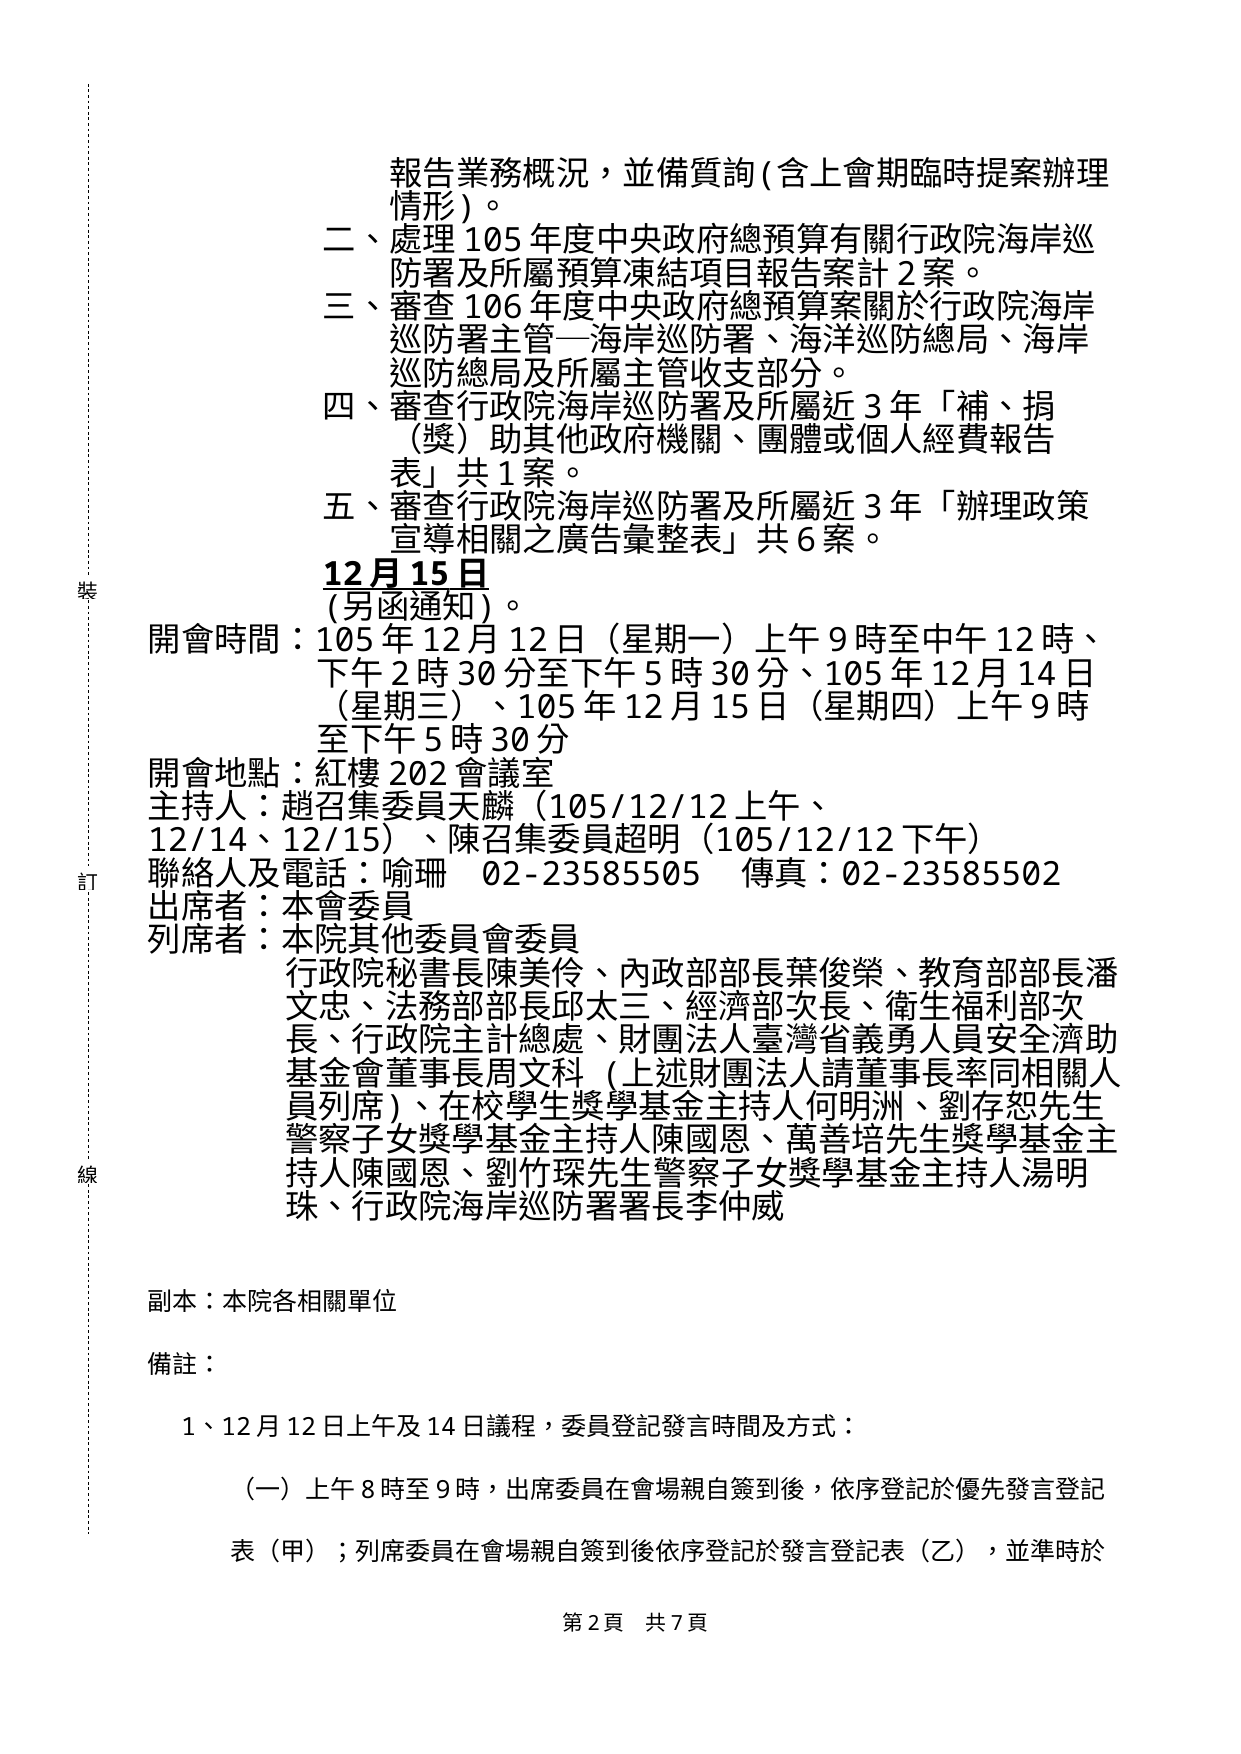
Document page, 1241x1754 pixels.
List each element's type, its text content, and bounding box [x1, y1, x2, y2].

text 12月15日 [394, 558, 1122, 592]
text (另函通知)。 [323, 592, 1122, 625]
text 主持人：趙召集委員天麟（105/12/12上午、12/14、12/15）、陳召集委員超明（105/12/12下午） [148, 792, 1122, 858]
text 四、審查行政院海岸巡防署及所屬近3年「補、捐（獎）助其他政府機關、團體或個人經費報告表」共1案。 [323, 392, 1122, 492]
text 二、處理105年度中央政府總預算有關行政院海岸巡防署及所屬預算凍結項目報告案計2案。 [323, 225, 1122, 292]
text 聯絡人及電話：喻珊 02-23585505 傳真：02-23585502 [148, 858, 1122, 892]
text 報告業務概況，並備質詢(含上會期臨時提案辦理情形)。 [323, 158, 1122, 225]
text 備註： [148, 1321, 1122, 1383]
text 開會地點：紅樓202會議室 [148, 758, 1122, 792]
text 開會時間：105年12月12日（星期一）上午9時至中午12時、下午2時30分至下午5時30分、105年12月14日（星期三）、105年12月15日（星期四）上午9時至下午5時30分 [148, 625, 1122, 758]
text 三、審查106年度中央政府總預算案關於行政院海岸巡防署主管─海岸巡防署、海洋巡防總局、海岸巡防總局及所屬主管收支部分。 [323, 292, 1122, 392]
list 12月12日上午及14日議程，委員登記發言時間及方式： （一）上午8時至9時，出席委員在會場親自簽到後，依序登記於優先發言登記表（甲）；列席委員在會場親自簽到後依序登記於發言登記表（乙），並準時於 [181, 1383, 1122, 1571]
text 副本：本院各相關單位 [148, 1258, 1122, 1321]
text 列席者：本院其他委員會委員 行政院秘書長陳美伶、內政部部長葉俊榮、教育部部長潘文忠、法務部部長邱太三、經濟部次長、衛生福利部次長、行政院主計總處、財團法人臺灣省義勇人員安全濟助基金會董事長周文科 (上述財團法人請董事長率同相關人員列席)、在校學生獎學基金主持人何明洲、劉存恕先生警察子女獎學基金主持人陳國恩、萬善培先生獎學基金主持人陳國恩、劉竹琛先生警察子女獎學基金主持人湯明珠、行政院海岸巡防署署長李仲威 [148, 925, 1122, 1225]
text 出席者：本會委員 [148, 892, 1122, 925]
text 12月15日 [373, 578, 393, 588]
text 12月15日 [323, 558, 375, 588]
text 五、審查行政院海岸巡防署及所屬近3年「辦理政策宣導相關之廣告彙整表」共6案。 [323, 492, 1122, 558]
